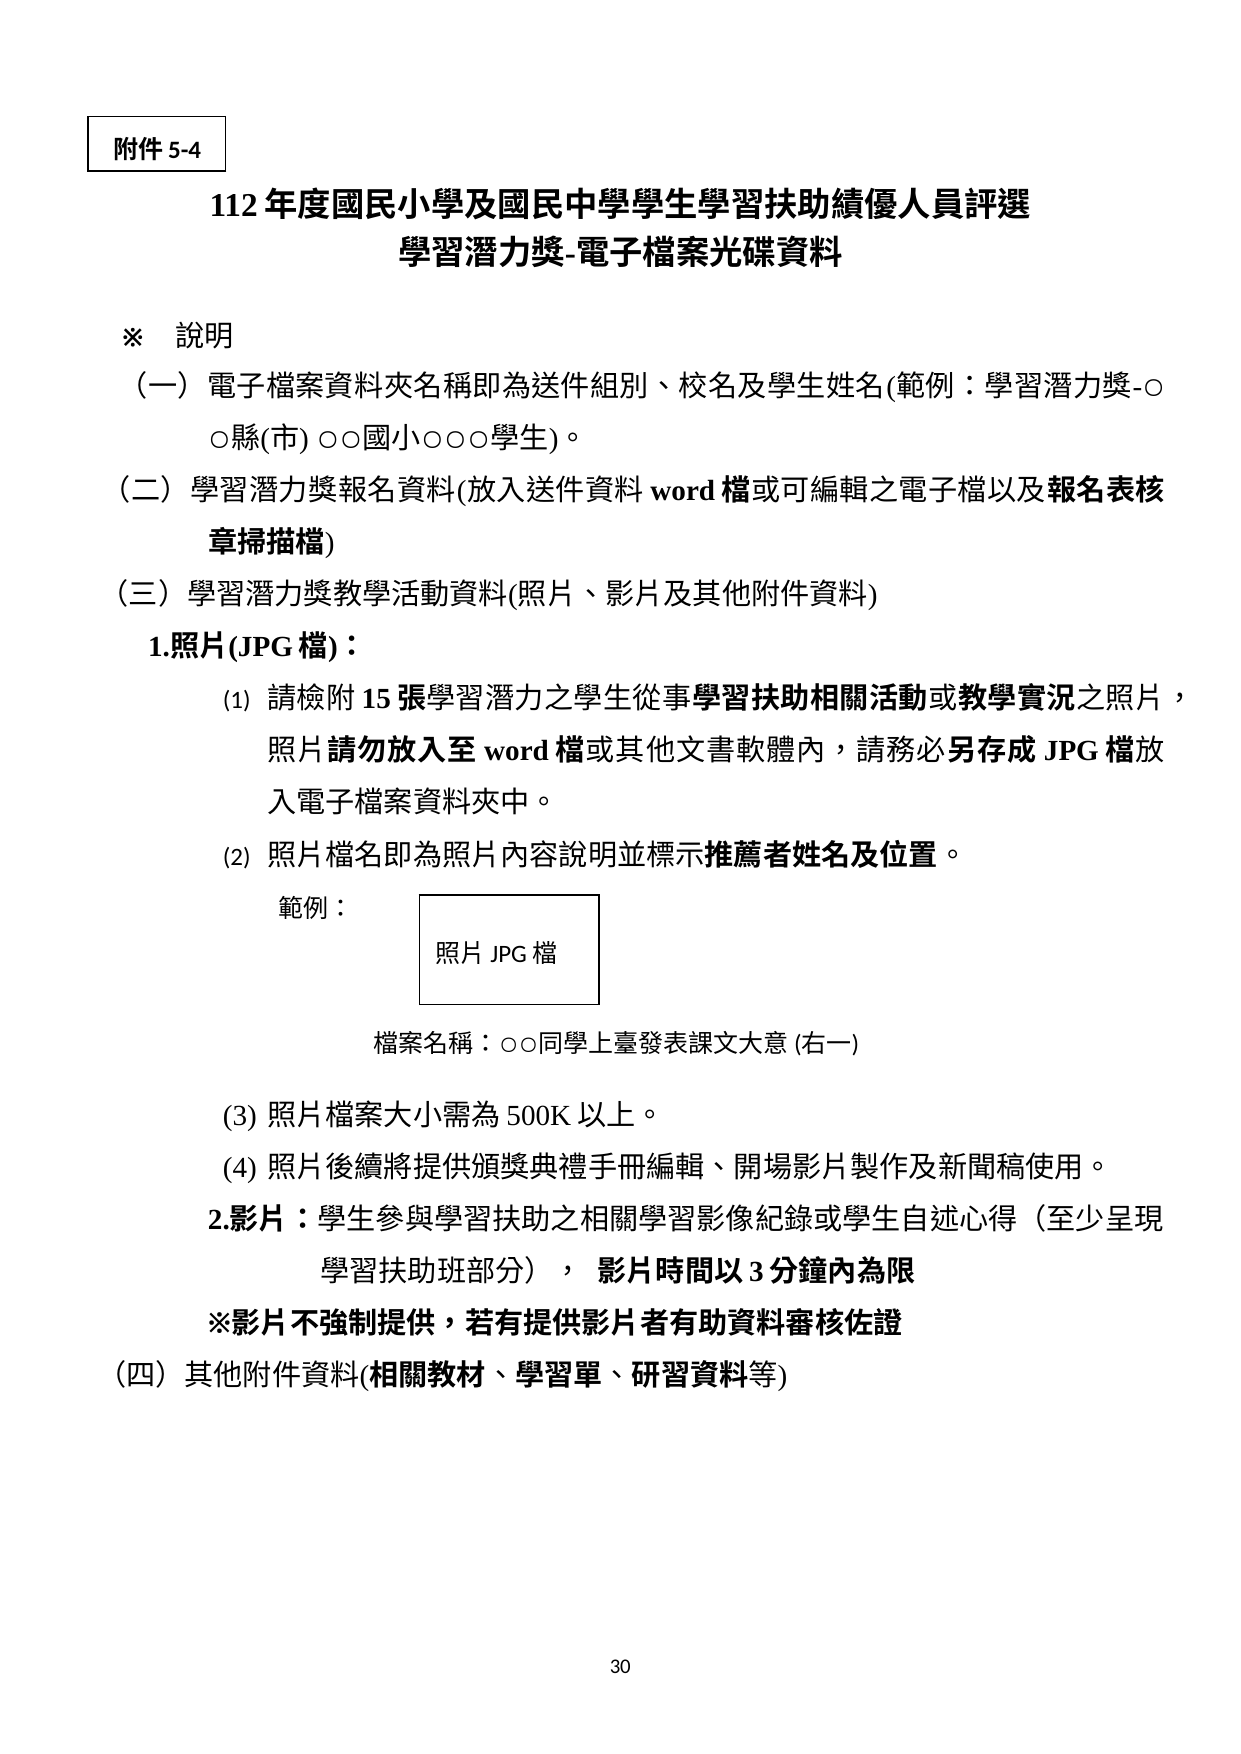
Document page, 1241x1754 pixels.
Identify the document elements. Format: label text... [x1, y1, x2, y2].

text ※影片不強制提供，若有提供影片者有助資料審核佐證 [207, 1292, 1165, 1344]
text 1.照片(JPG檔)： [75, 615, 1165, 667]
text （四）其他附件資料(相關教材、學習單、研習資料等) [75, 1344, 1165, 1396]
table_header 範例： [267, 875, 996, 1084]
list 照片檔案大小需為500K以上。 [223, 1084, 1165, 1136]
text 學習潛力獎-電子檔案光碟資料 [75, 226, 1165, 274]
list 請檢附15張學習潛力之學生從事學習扶助相關活動或教學實況之照片，照片請勿放入至word檔或其他文書軟體內，請務必另存成JPG檔放入電子檔案資料夾中。 [223, 667, 1165, 823]
text （一）電子檔案資料夾名稱即為送件組別、校名及學生姓名(範例：學習潛力獎-縣(市) 國小學生)。 [119, 354, 1165, 459]
text （二）學習潛力獎報名資料(放入送件資料word檔或可編輯之電子檔以及報名表核章掃描檔) [78, 459, 1165, 563]
text （三）學習潛力獎教學活動資料(照片、影片及其他附件資料) [78, 563, 1165, 615]
text 112年度國民小學及國民中學學生學習扶助績優人員評選 [75, 177, 1165, 226]
text 2.影片：學生參與學習扶助之相關學習影像紀錄或學生自述心得（至少呈現學習扶助班部分）， 影片時間以3分鐘內為限 [208, 1188, 1165, 1292]
list 說明 [75, 312, 1165, 354]
text 附件5-4 [104, 125, 210, 163]
list 照片檔名即為照片內容說明並標示推薦者姓名及位置。 [223, 823, 1165, 875]
list 照片後續將提供頒獎典禮手冊編輯、開場影片製作及新聞稿使用。 [223, 1136, 1165, 1188]
